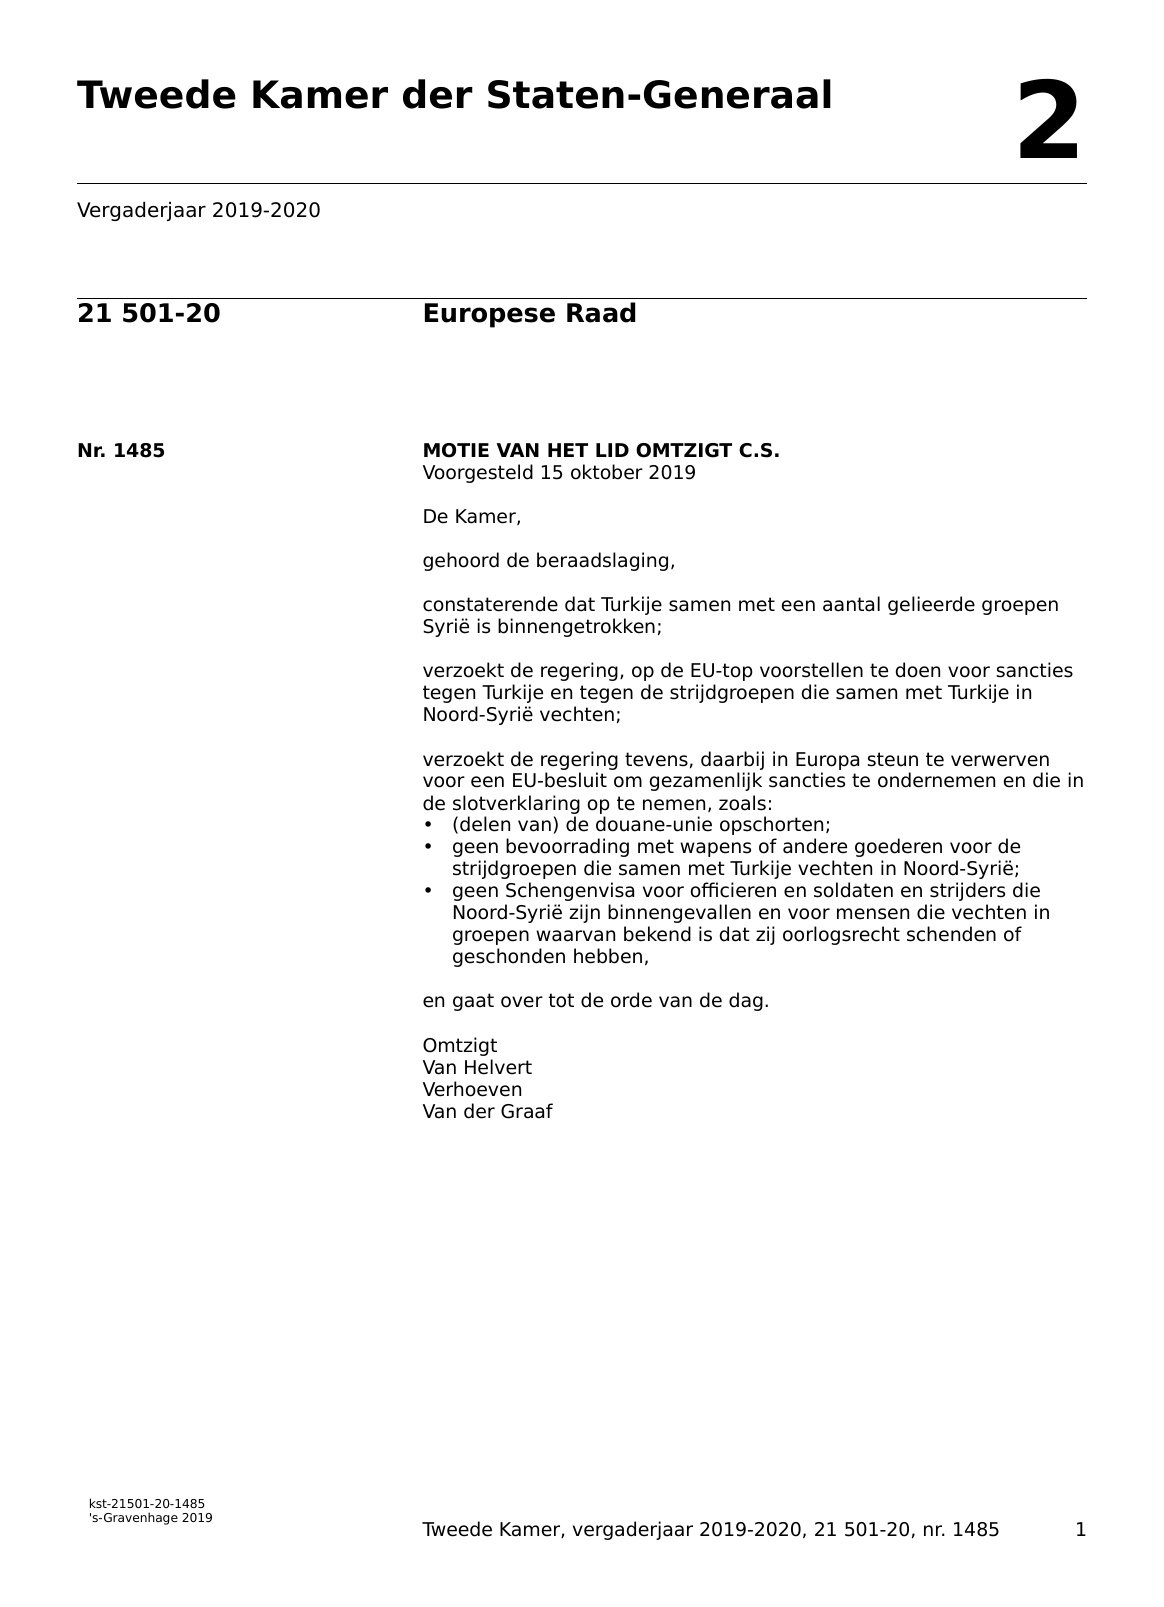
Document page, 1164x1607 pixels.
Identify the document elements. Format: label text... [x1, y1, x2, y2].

text • geen Schengenvisa voor officieren en soldaten en strijders die Noord-Syrië zijn binnengevallen en voor mensen die vechten in groepen waarvan bekend is dat zij oorlogsrecht schenden of geschonden hebben, [422, 880, 1087, 968]
text verzoekt de regering, op de EU-top voorstellen te doen voor sancties tegen Turkije en tegen de strijdgroepen die samen met Turkije in Noord-Syrië vechten; [422, 660, 1087, 726]
table_header Tweede Kamer der Staten-Generaal [77, 59, 886, 183]
text Omtzigt [422, 1034, 1087, 1057]
text verzoekt de regering tevens, daarbij in Europa steun te verwerven voor een EU-besluit om gezamenlijk sancties te ondernemen en die in de slotverklaring op te nemen, zoals: [422, 748, 1087, 814]
table_header 2 [886, 59, 1087, 183]
text Voorgesteld 15 oktober 2019 [422, 462, 1087, 484]
text De Kamer, [422, 506, 1087, 528]
text kst-21501-20-1485 [88, 1497, 323, 1511]
subtitle 21 501-20 Europese Raad [77, 299, 1087, 329]
text Van der Graaf [422, 1101, 1087, 1122]
text • geen bevoorrading met wapens of andere goederen voor de strijdgroepen die samen met Turkije vechten in Noord-Syrië; [422, 836, 1087, 880]
text en gaat over tot de orde van de dag. [422, 990, 1087, 1012]
text Verhoeven [422, 1078, 1087, 1101]
text constaterende dat Turkije samen met een aantal gelieerde groepen Syrië is binnengetrokken; [422, 594, 1087, 638]
subtitle Nr. 1485 MOTIE VAN HET LID OMTZIGT C.S. [77, 440, 1087, 462]
text 's-Gravenhage 2019 [88, 1511, 323, 1525]
text Van Helvert [422, 1057, 1087, 1078]
text gehoord de beraadslaging, [422, 550, 1087, 572]
text • (delen van) de douane-unie opschorten; [422, 814, 1087, 836]
table_cell Vergaderjaar 2019-2020 [77, 184, 1087, 298]
